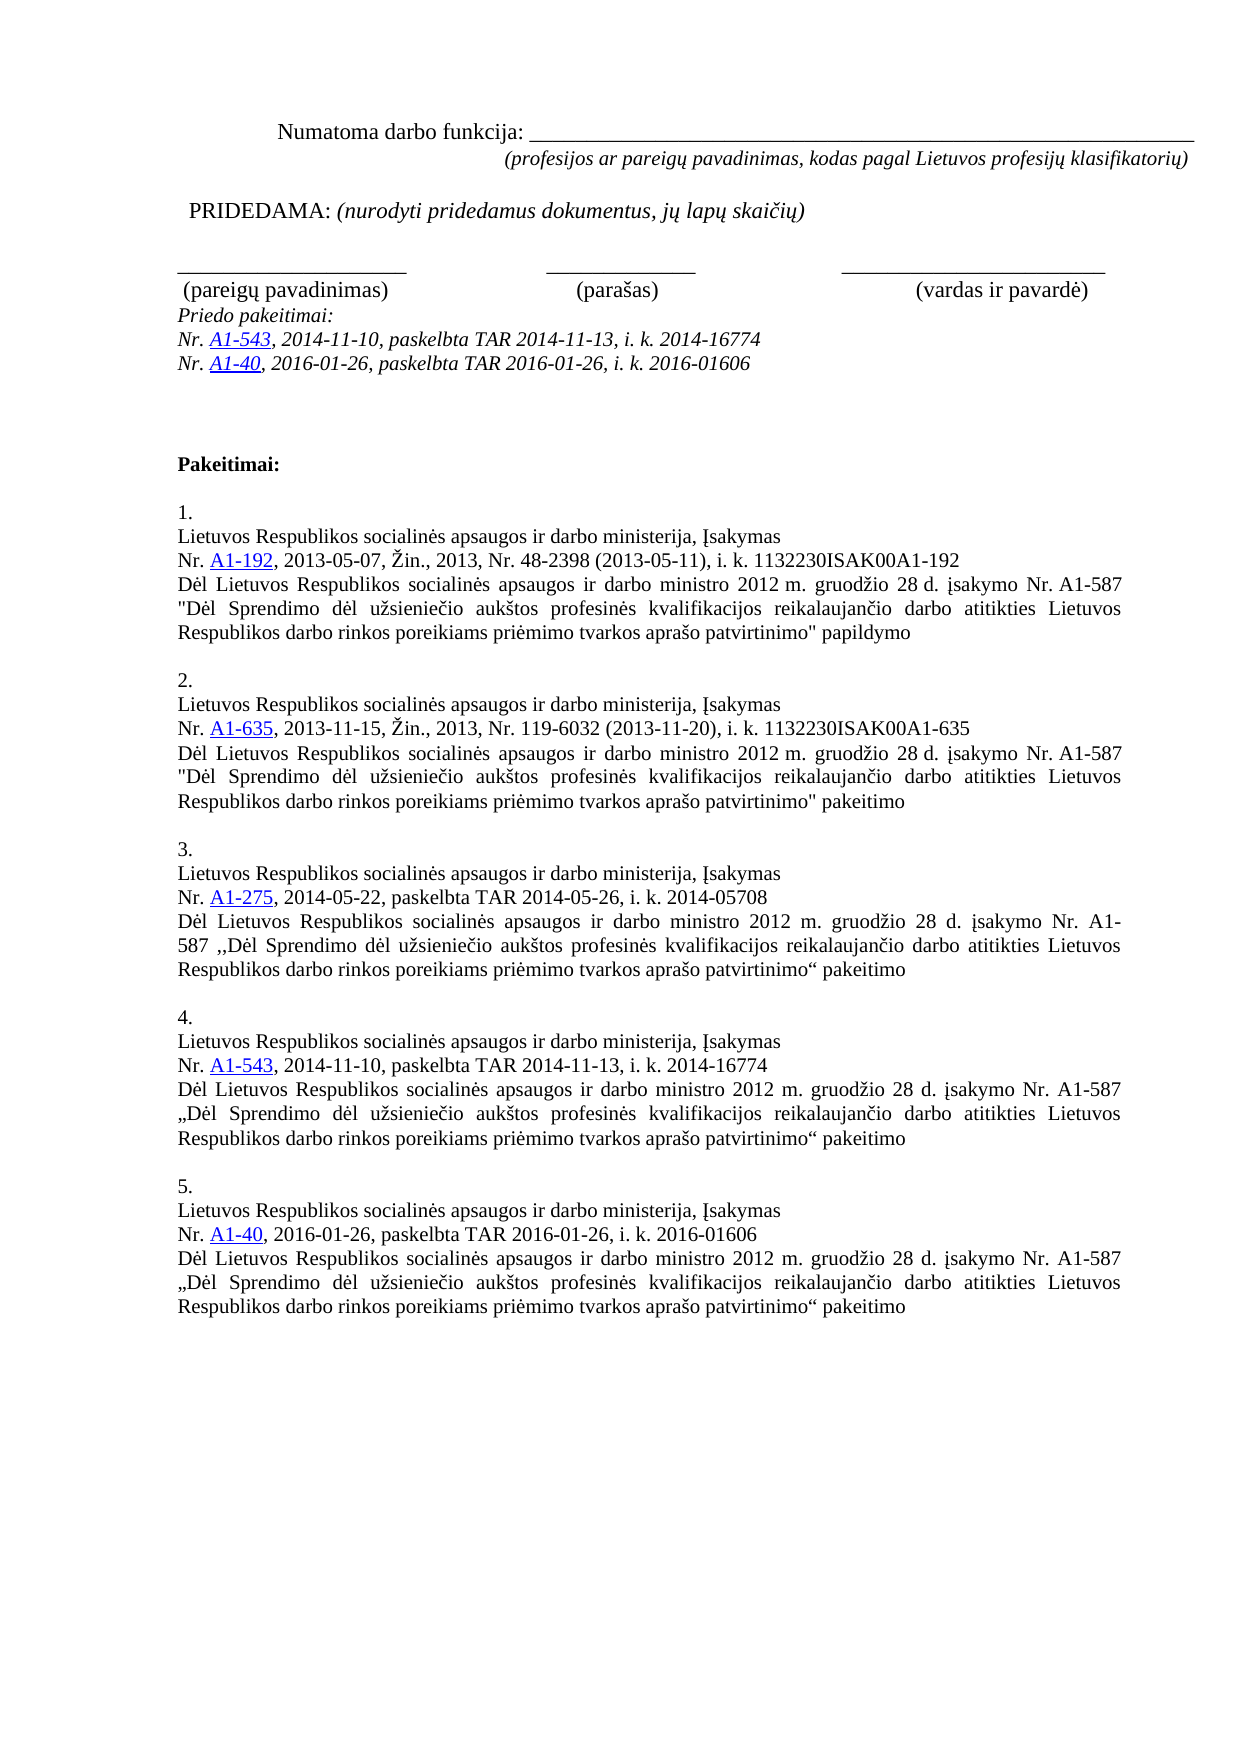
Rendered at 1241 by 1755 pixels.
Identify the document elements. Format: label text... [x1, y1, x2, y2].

text Dėl Lietuvos Respublikos socialinės apsaugos ir darbo ministro 2012 m. gruodžio 28 d. įsakymo Nr. A1-587 "Dėl Sprendimo dėl užsieniečio aukštos profesinės kvalifikacijos reikalaujančio darbo atitikties Lietuvos Respublikos darbo rinkos poreikiams priėmimo tvarkos aprašo patvirtinimo" pakeitimo [177, 740, 1122, 813]
table_cell [177, 224, 1222, 250]
text Lietuvos Respublikos socialinės apsaugos ir darbo ministerija, Įsakymas [177, 1198, 1122, 1222]
text 2. [177, 668, 1122, 692]
text Lietuvos Respublikos socialinės apsaugos ir darbo ministerija, Įsakymas [177, 861, 1122, 885]
text Nr. A1-543, 2014-11-10, paskelbta TAR 2014-11-13, i. k. 2014-16774 [177, 327, 1122, 351]
text Nr. A1-543, 2014-11-10, paskelbta TAR 2014-11-13, i. k. 2014-16774 [177, 1053, 1122, 1077]
text 4. [177, 1005, 1122, 1029]
text Priedo pakeitimai: [177, 303, 1122, 327]
text Dėl Lietuvos Respublikos socialinės apsaugos ir darbo ministro 2012 m. gruodžio 28 d. įsakymo Nr. A1-587 „Dėl Sprendimo dėl užsieniečio aukštos profesinės kvalifikacijos reikalaujančio darbo atitikties Lietuvos Respublikos darbo rinkos poreikiams priėmimo tvarkos aprašo patvirtinimo“ pakeitimo [177, 1246, 1122, 1318]
table_cell PRIDEDAMA: (nurodyti pridedamus dokumentus, jų lapų skaičių) [177, 197, 1222, 223]
text Nr. A1-40, 2016-01-26, paskelbta TAR 2016-01-26, i. k. 2016-01606 [177, 1222, 1122, 1246]
text Dėl Lietuvos Respublikos socialinės apsaugos ir darbo ministro 2012 m. gruodžio 28 d. įsakymo Nr. A1-587 "Dėl Sprendimo dėl užsieniečio aukštos profesinės kvalifikacijos reikalaujančio darbo atitikties Lietuvos Respublikos darbo rinkos poreikiams priėmimo tvarkos aprašo patvirtinimo" papildymo [177, 572, 1122, 644]
text ____________________ _____________ _______________________ [177, 250, 1122, 276]
text Dėl Lietuvos Respublikos socialinės apsaugos ir darbo ministro 2012 m. gruodžio 28 d. įsakymo Nr. A1-587 „Dėl Sprendimo dėl užsieniečio aukštos profesinės kvalifikacijos reikalaujančio darbo atitikties Lietuvos Respublikos darbo rinkos poreikiams priėmimo tvarkos aprašo patvirtinimo“ pakeitimo [177, 1077, 1122, 1149]
text Pakeitimai: [177, 452, 1122, 476]
text Nr. A1-192, 2013-05-07, Žin., 2013, Nr. 48-2398 (2013-05-11), i. k. 1132230ISAK00A1-192 [177, 548, 1122, 572]
text 3. [177, 837, 1122, 861]
text 5. [177, 1173, 1122, 1198]
text Nr. A1-275, 2014-05-22, paskelbta TAR 2014-05-26, i. k. 2014-05708 [177, 885, 1122, 909]
text Nr. A1-40, 2016-01-26, paskelbta TAR 2016-01-26, i. k. 2016-01606 [177, 351, 1122, 375]
text Dėl Lietuvos Respublikos socialinės apsaugos ir darbo ministro 2012 m. gruodžio 28 d. įsakymo Nr. A1-587 ,,Dėl Sprendimo dėl užsieniečio aukštos profesinės kvalifikacijos reikalaujančio darbo atitikties Lietuvos Respublikos darbo rinkos poreikiams priėmimo tvarkos aprašo patvirtinimo“ pakeitimo [177, 909, 1122, 981]
table_cell [177, 171, 1222, 197]
text Lietuvos Respublikos socialinės apsaugos ir darbo ministerija, Įsakymas [177, 1029, 1122, 1053]
table_cell Numatoma darbo funkcija: __________________________________________________________ (profesijos ar pareigų pavadinimas, kodas pagal Lietuvos profesijų klasifikatorių) [177, 118, 1222, 171]
text Lietuvos Respublikos socialinės apsaugos ir darbo ministerija, Įsakymas [177, 692, 1122, 716]
text Lietuvos Respublikos socialinės apsaugos ir darbo ministerija, Įsakymas [177, 524, 1122, 548]
text (pareigų pavadinimas) (parašas) (vardas ir pavardė) [177, 276, 1122, 303]
text Nr. A1-635, 2013-11-15, Žin., 2013, Nr. 119-6032 (2013-11-20), i. k. 1132230ISAK00A1-635 [177, 716, 1122, 740]
text 1. [177, 500, 1122, 524]
